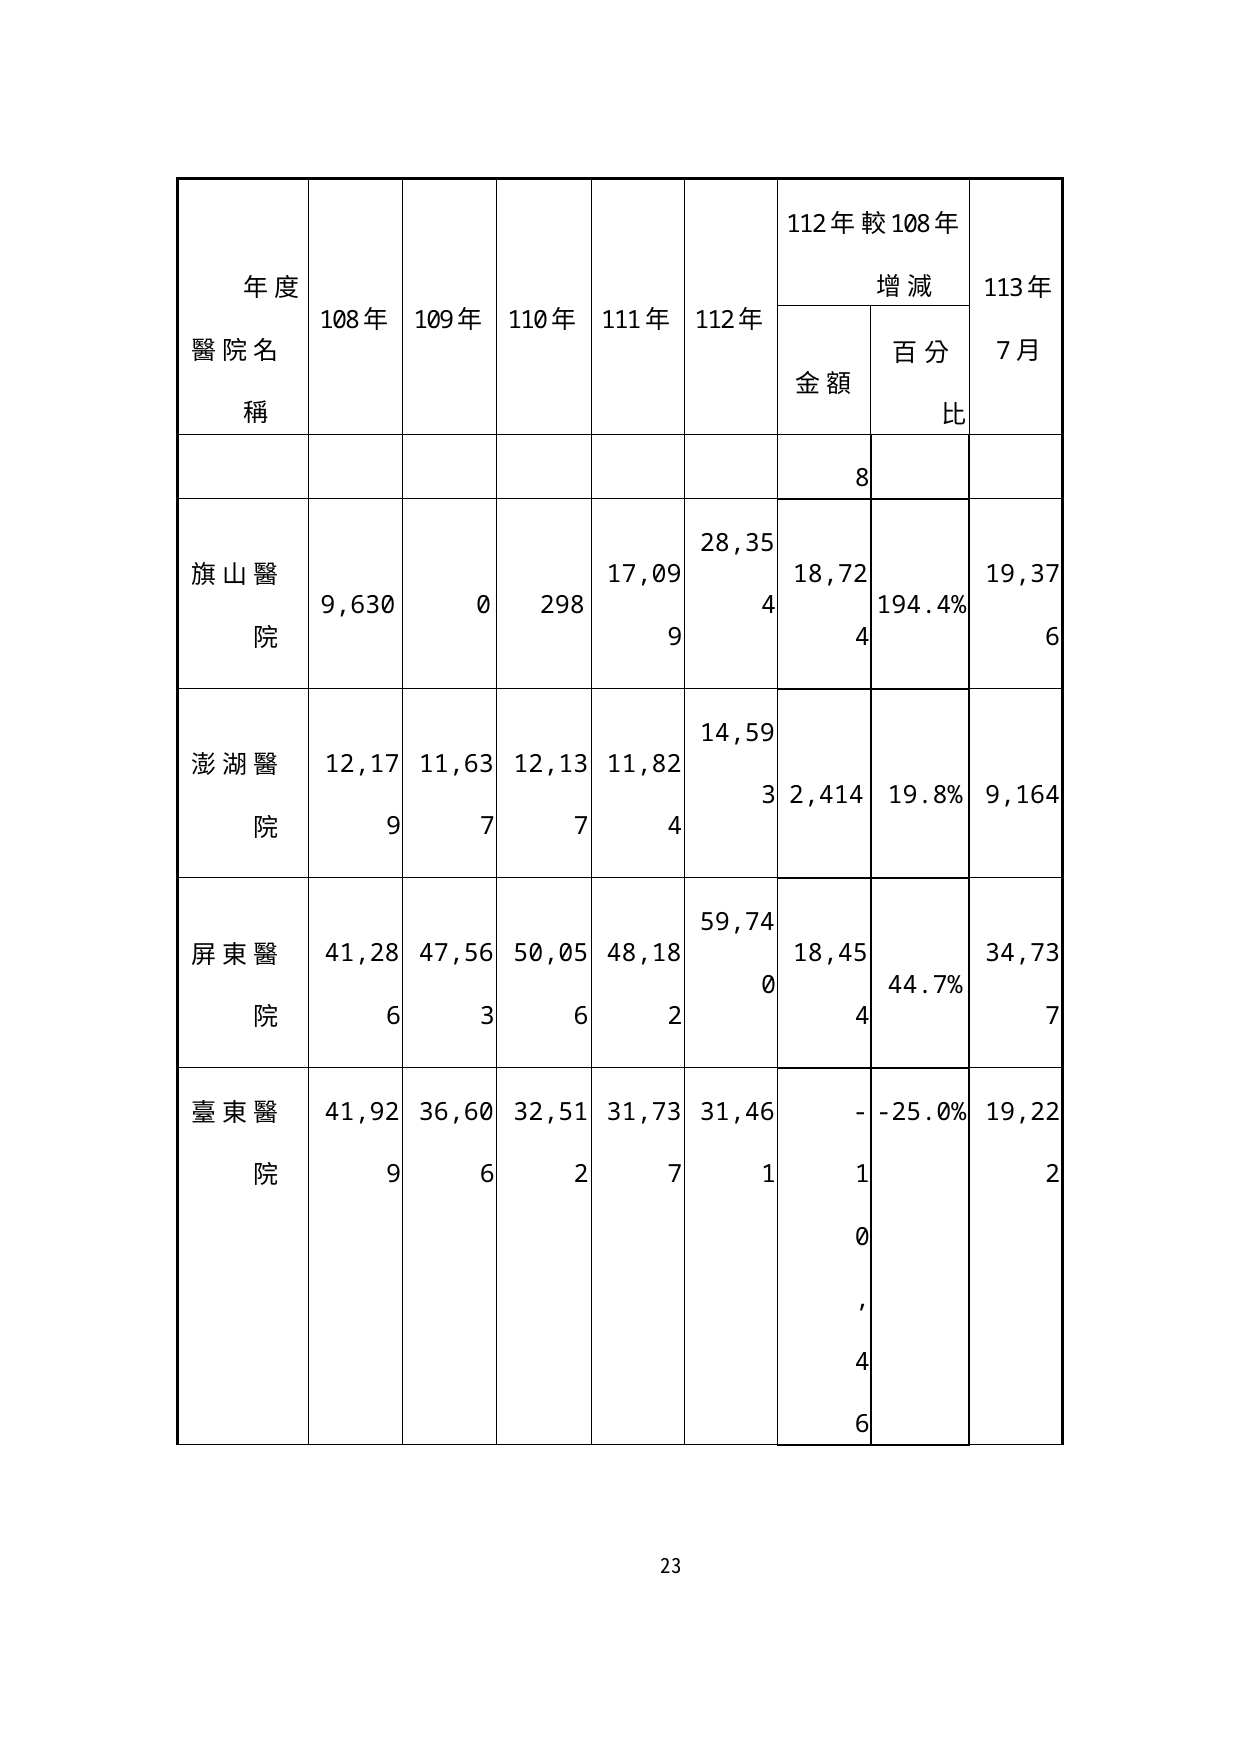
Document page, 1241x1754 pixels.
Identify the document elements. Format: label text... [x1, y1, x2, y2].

table_cell 41,929 [309, 1068, 402, 1444]
table_cell 28,354 [685, 499, 777, 688]
table_cell 19,222 [970, 1068, 1061, 1444]
table_cell 44.7% [872, 879, 968, 1067]
table_cell -25.0% [872, 1069, 968, 1444]
table_cell [309, 435, 402, 498]
table_cell 59,740 [685, 878, 777, 1067]
table_cell 屏東醫院 [179, 878, 308, 1067]
table_cell 18,454 [778, 879, 870, 1067]
table_header 108年 [309, 180, 402, 433]
table_cell [497, 435, 591, 498]
table_cell 臺東醫院 [179, 1068, 308, 1444]
table_cell 12,179 [309, 689, 402, 877]
table_cell 金額 [778, 306, 870, 433]
table_cell 旗山醫院 [179, 499, 308, 688]
table_cell 31,461 [685, 1068, 777, 1444]
table_header 111年 [592, 180, 684, 433]
table_cell 50,056 [497, 878, 591, 1067]
table_cell 48,182 [592, 878, 684, 1067]
table_cell 澎湖醫院 [179, 689, 308, 877]
table_cell 31,737 [592, 1068, 684, 1444]
table_cell 18,724 [778, 500, 870, 688]
table_cell 194.4% [872, 500, 968, 688]
table_header 年度 醫院名稱 [179, 180, 308, 433]
table_cell 36,606 [403, 1068, 496, 1444]
table_cell 9,164 [970, 689, 1061, 877]
table_cell 47,563 [403, 878, 496, 1067]
table_cell -10,46 [778, 1069, 870, 1444]
table_cell 11,824 [592, 689, 684, 877]
table_cell 34,737 [970, 878, 1061, 1067]
table_cell [403, 435, 496, 498]
table_cell 41,286 [309, 878, 402, 1067]
table_header 112年較108年增減 [778, 180, 969, 305]
table_header 110年 [497, 180, 591, 433]
table_cell 12,137 [497, 689, 591, 877]
table_cell [970, 435, 1061, 498]
table_cell 298 [497, 499, 591, 688]
table_cell 9,630 [309, 499, 402, 688]
table_cell [592, 435, 684, 498]
table_cell [179, 435, 308, 498]
table_cell 11,637 [403, 689, 496, 877]
table_cell 19,376 [970, 499, 1061, 688]
table_header 113年 7月 [970, 180, 1061, 433]
table_header 112年 [685, 180, 777, 433]
table_header 109年 [403, 180, 496, 433]
table_cell 14,593 [685, 689, 777, 877]
table_cell 8 [778, 435, 870, 498]
table_cell 19.8% [872, 690, 968, 877]
table_cell 2,414 [778, 690, 870, 877]
table_cell [685, 435, 777, 498]
table_cell 17,099 [592, 499, 684, 688]
table_cell 百分比 [871, 306, 969, 433]
table_cell 32,512 [497, 1068, 591, 1444]
table_cell 0 [403, 499, 496, 688]
table_cell [872, 435, 968, 498]
